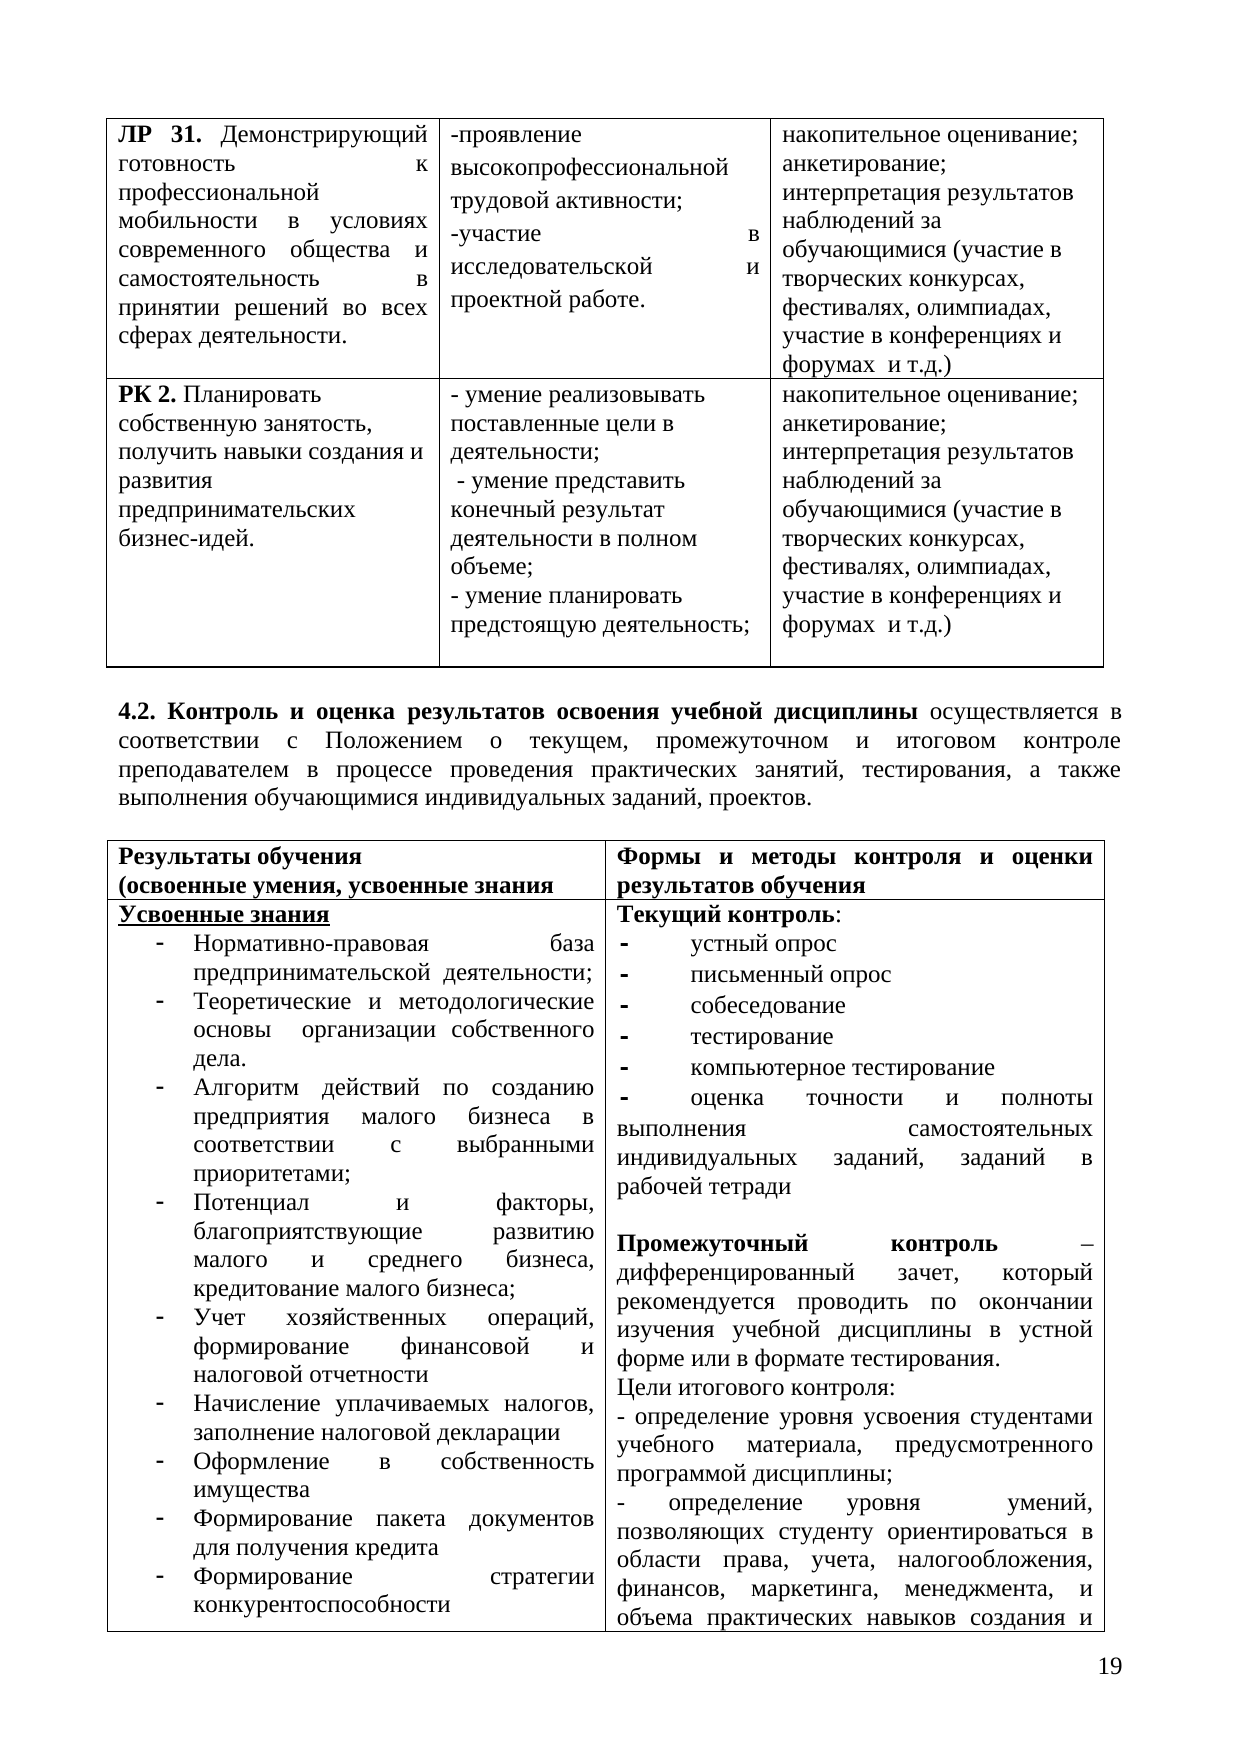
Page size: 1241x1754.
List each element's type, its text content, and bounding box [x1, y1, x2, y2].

table_header Формы и методы контроля и оценки результатов обучения [606, 841, 1104, 898]
table_cell РК 2. Планировать собственную занятость, получить навыки создания и развития предпринимательских бизнес-идей. [107, 379, 439, 666]
table_cell накопительное оценивание; анкетирование; интерпретация результатов наблюдений за обучающимися (участие в творческих конкурсах, фестивалях, олимпиадах, участие в конференциях и форумах и т.д.) [771, 379, 1103, 666]
table_cell ЛР 31. Демонстрирующий готовность к профессиональной мобильности в условиях современного общества и самостоятельность в принятии решений во всех сферах деятельности. [107, 119, 439, 378]
subtitle 4.2. Контроль и оценка результатов освоения учебной дисциплины осуществляется в соответствии с Положением о текущем, промежуточном и итоговом контроле преподавателем в процессе проведения практических занятий, тестирования, а также выполнения обучающимися индивидуальных заданий, проектов. [118, 696, 1122, 811]
table_cell Усвоенные знания Нормативно-правовая база предпринимательской деятельности; Теоретические и методологические основы организации собственного дела. Алгоритм действий по созданию предприятия малого бизнеса в соответствии с выбранными приоритетами; Потенциал и факторы, благоприятствующие развитию малого и среднего бизнеса, кредитование малого бизнеса; Учет хозяйственных операций, формирование финансовой и налоговой отчетности Начисление уплачиваемых налогов, заполнение налоговой декларации Оформление в собственность имущества Формирование пакета документов для получения кредита Формирование стратегии конкурентоспособности Технология разработки бизнес-плана на основе современных программных продуктов; Освоенные умения Проводить психологический самоанализ предрасположенности к предпринимательской деятельности Разрабатывать и реализовывать предпринимательские бизнес-идеи Выбирать организационно-правовую форму предпринимательской деятельности; в соответствии с бизнес-идеями, решать организационные вопросы создания бизнеса Формировать пакет документов для регистрации субъектов малого предпринимательства Готовить документы для лицензирования деятельности Формировать пакет документов для получения государственной поддержки малого бизнеса Принимать управленческие решения Осуществлять планирование производственной деятельности Проводить отбор, подбор и оценку персонала, оформлять трудовые отношения Собирать и анализировать информацию о конкурентах, потребителях, поставщиках Анализировать рыночные потребности и спрос на новые товары и услуги Обосновывать ценовую политику Выбирать способ продвижения товаров и услуг на рынок [108, 900, 605, 1631]
table_cell - умение реализовывать поставленные цели в деятельности; - умение представить конечный результат деятельности в полном объеме; - умение планировать предстоящую деятельность; [440, 379, 770, 666]
table_cell Текущий контроль: устный опрос письменный опрос собеседование тестирование компьютерное тестирование оценка точности и полноты выполнения самостоятельных индивидуальных заданий, заданий в рабочей тетради Промежуточный контроль – дифференцированный зачет, который рекомендуется проводить по окончании изучения учебной дисциплины в устной форме или в формате тестирования. Цели итогового контроля: - определение уровня усвоения студентами учебного материала, предусмотренного программой дисциплины; - определение уровня умений, позволяющих студенту ориентироваться в области права, учета, налогообложения, финансов, маркетинга, менеджмента, и объема практических навыков создания и [606, 900, 1104, 1631]
table_cell -проявление высокопрофессиональной трудовой активности; -участие в исследовательской и проектной работе. [440, 119, 770, 378]
table_header Результаты обучения (освоенные умения, усвоенные знания [108, 841, 605, 898]
table_cell накопительное оценивание; анкетирование; интерпретация результатов наблюдений за обучающимися (участие в творческих конкурсах, фестивалях, олимпиадах, участие в конференциях и форумах и т.д.) [771, 119, 1103, 378]
